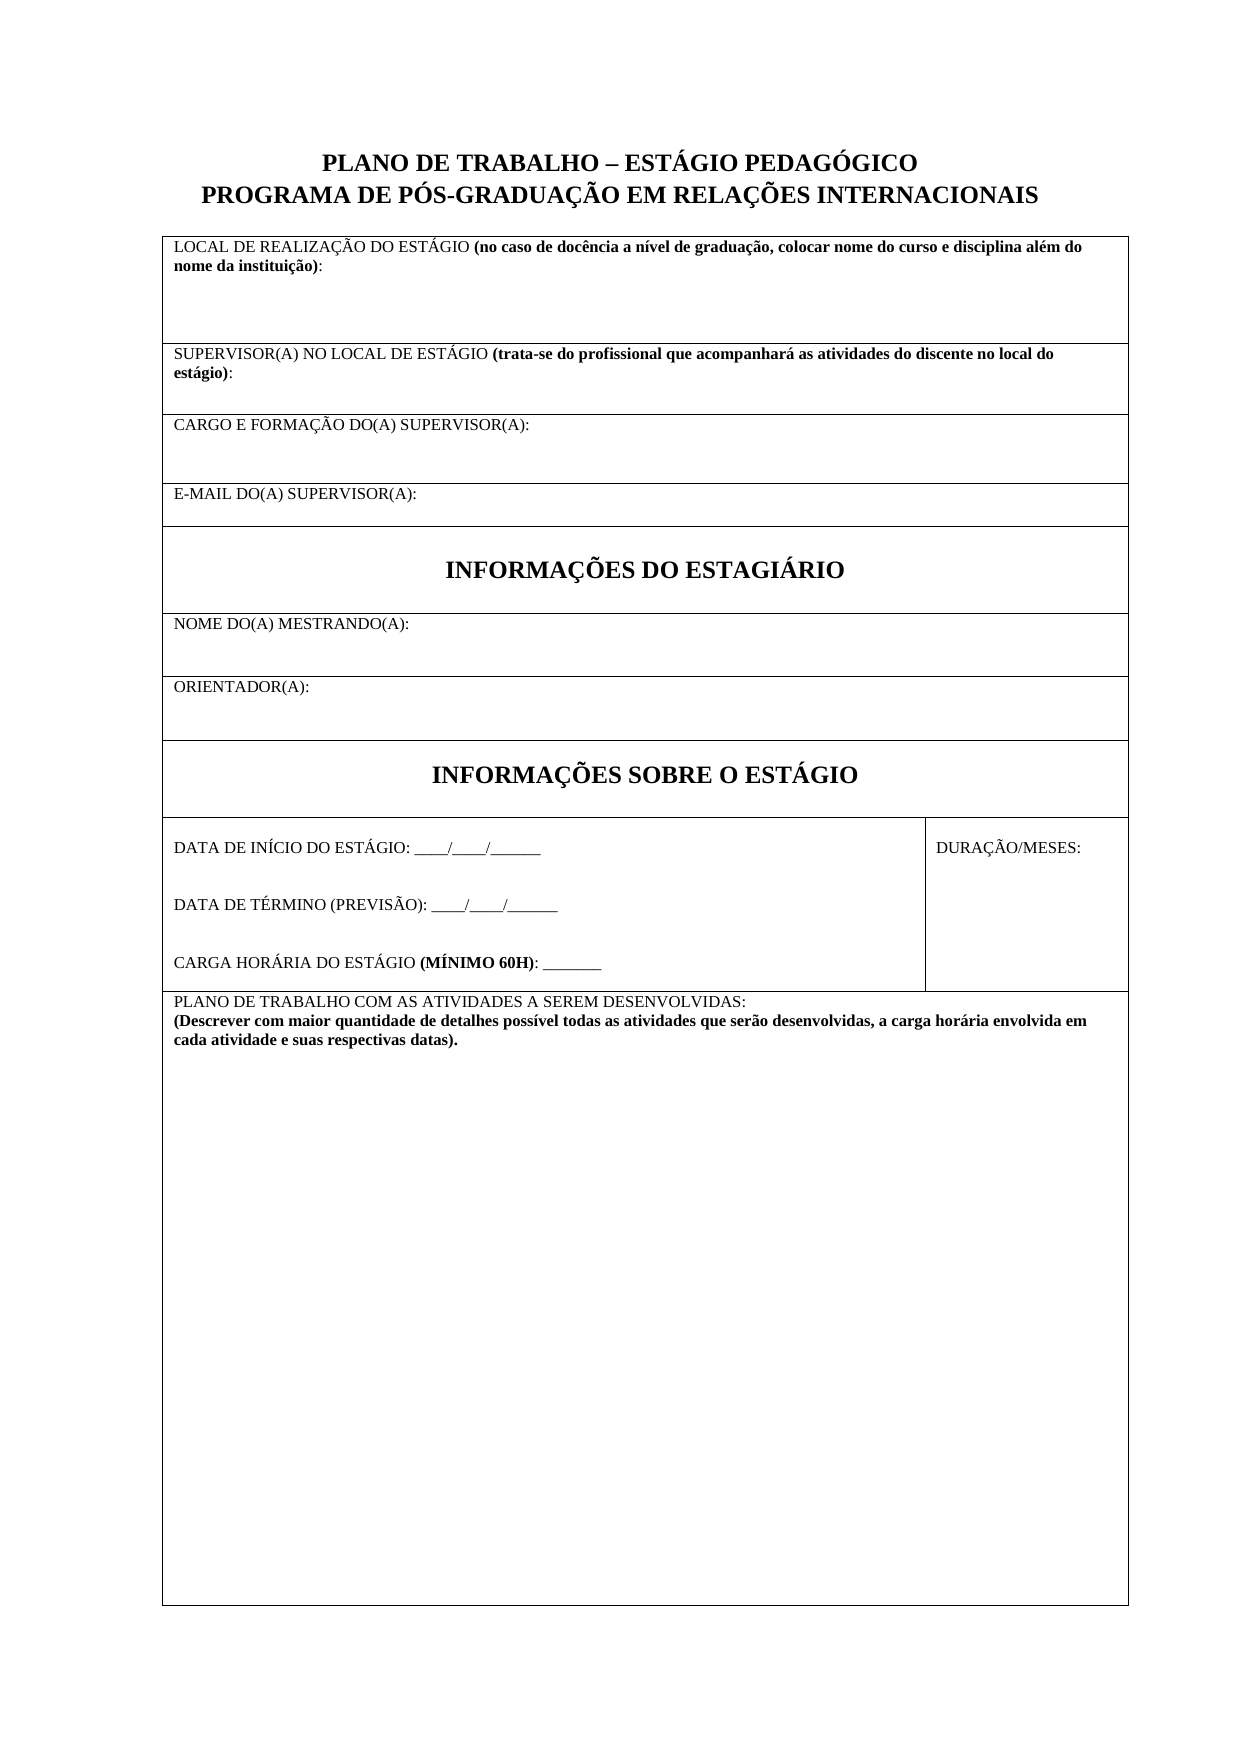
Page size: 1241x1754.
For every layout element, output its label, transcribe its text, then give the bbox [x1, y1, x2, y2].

table_cell INFORMAÇÕES SOBRE O ESTÁGIO [163, 741, 1128, 817]
table_cell CARGO E FORMAÇÃO DO(A) SUPERVISOR(A): [163, 415, 1128, 482]
text PROGRAMA DE PÓS-GRADUAÇÃO EM RELAÇÕES INTERNACIONAIS [177, 181, 1063, 209]
text PLANO DE TRABALHO – ESTÁGIO PEDAGÓGICO [177, 148, 1063, 176]
table_cell PLANO DE TRABALHO COM AS ATIVIDADES A SEREM DESENVOLVIDAS: (Descrever com maior quantidade de detalhes possível todas as atividades que serão desenvolvidas, a carga horária envolvida em cada atividade e suas respectivas datas). [163, 992, 1128, 1605]
table_cell ORIENTADOR(A): [163, 677, 1128, 739]
table_cell DATA DE INÍCIO DO ESTÁGIO: ____/____/______ DATA DE TÉRMINO (PREVISÃO): ____/____/______ CARGA HORÁRIA DO ESTÁGIO (MÍNIMO 60H): _______ [163, 818, 925, 991]
table_cell NOME DO(A) MESTRANDO(A): [163, 614, 1128, 676]
table_header LOCAL DE REALIZAÇÃO DO ESTÁGIO (no caso de docência a nível de graduação, colocar nome do curso e disciplina além do nome da instituição): [163, 237, 1128, 343]
table_cell SUPERVISOR(A) NO LOCAL DE ESTÁGIO (trata-se do profissional que acompanhará as atividades do discente no local do estágio): [163, 344, 1128, 414]
table_cell E-MAIL DO(A) SUPERVISOR(A): [163, 484, 1128, 526]
table_cell INFORMAÇÕES DO ESTAGIÁRIO [163, 527, 1128, 613]
table_cell DURAÇÃO/MESES: [926, 818, 1128, 991]
